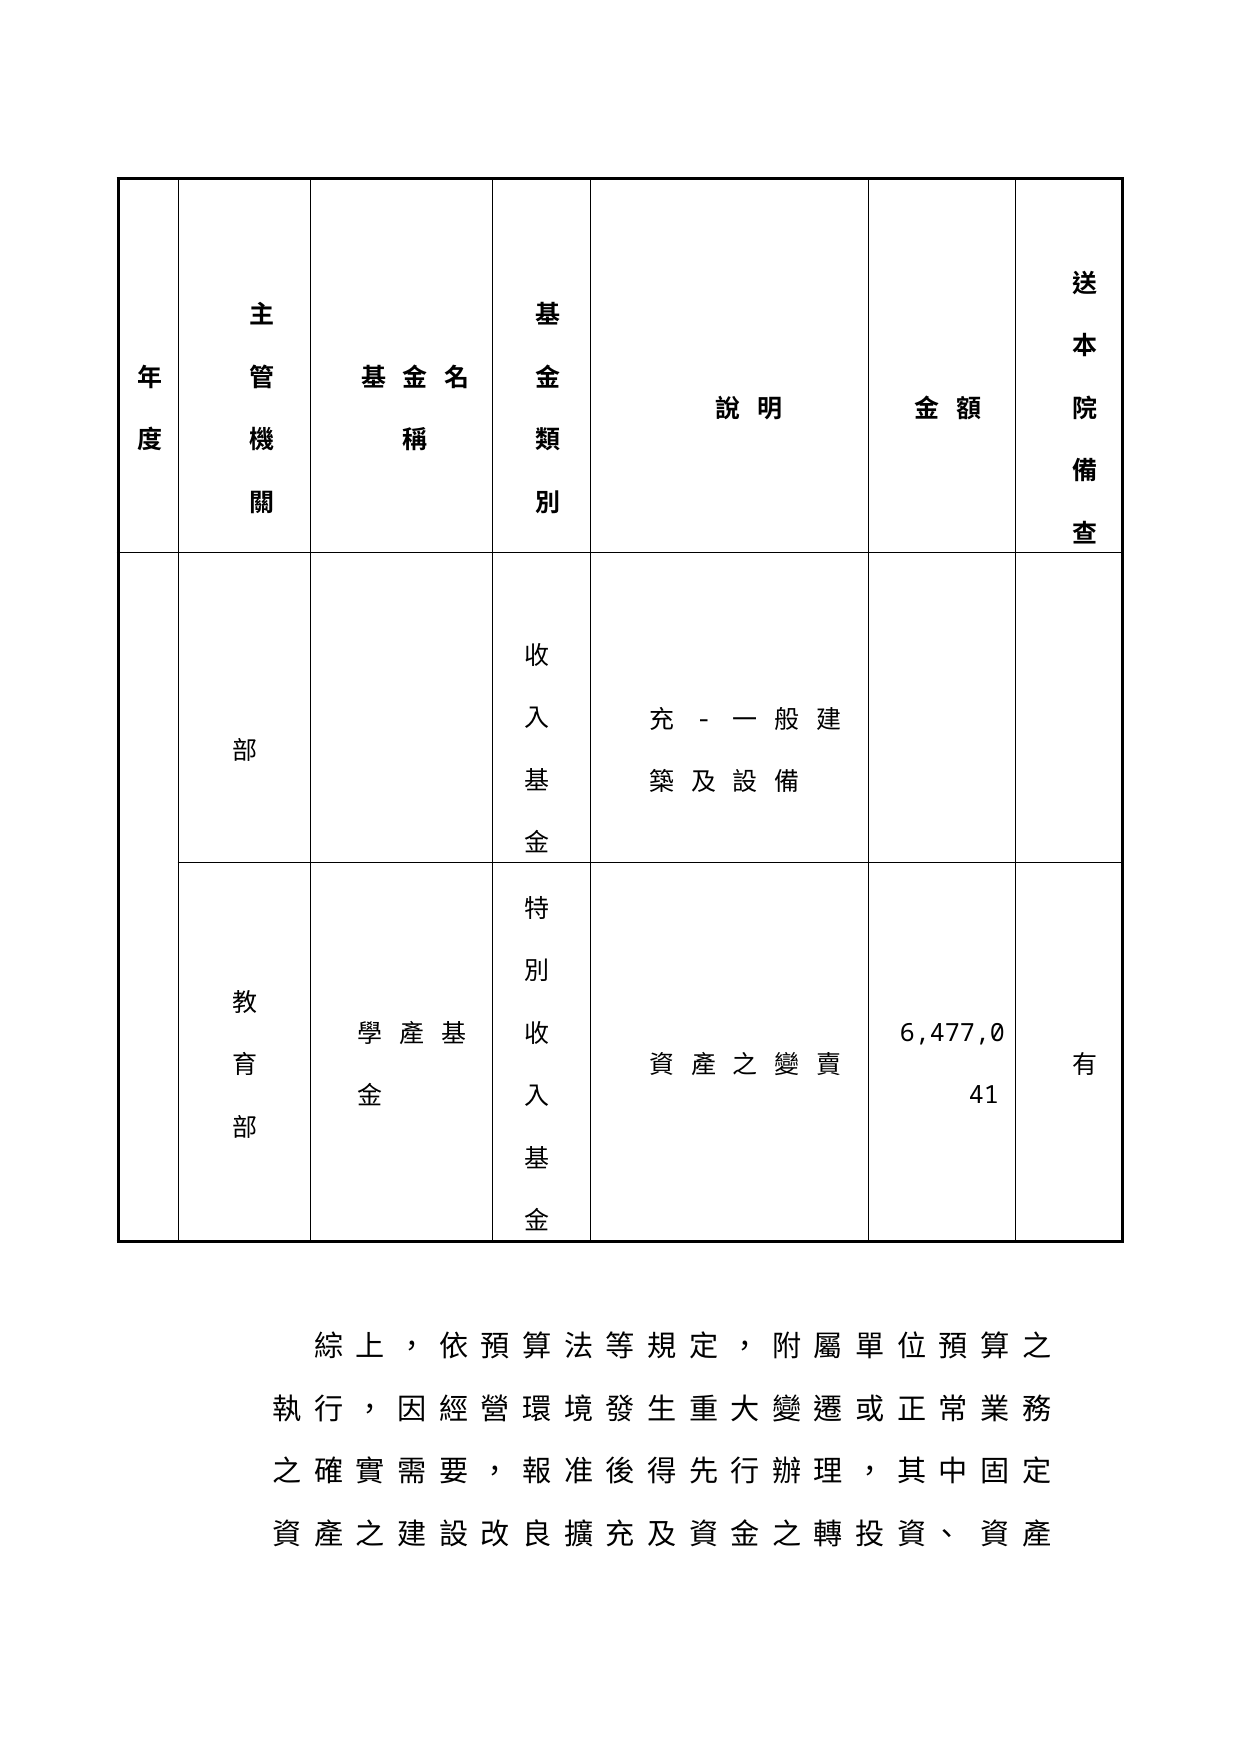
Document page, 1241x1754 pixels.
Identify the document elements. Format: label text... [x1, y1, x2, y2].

table_cell 6,477,041 [869, 863, 1015, 1240]
table_cell [120, 553, 178, 1240]
table_header 說明 [591, 180, 868, 552]
table_cell 有 [1016, 863, 1121, 1240]
table_cell 部 [179, 553, 310, 862]
table_header 金額 [869, 180, 1015, 552]
table_header 基金類別 [493, 180, 590, 552]
table_cell [311, 553, 492, 862]
table_header 基金名稱 [311, 180, 492, 552]
table_cell 教育部 [179, 863, 310, 1240]
table_header 年度 [120, 180, 178, 552]
table_header 送本院備查 [1016, 180, 1121, 552]
table_cell 學產基金 [311, 863, 492, 1240]
table_cell 資產之變賣 [591, 863, 868, 1240]
table_cell [1016, 553, 1121, 862]
table_cell 特別收入基金 [493, 863, 590, 1240]
table_cell 充-一般建築及設備 [591, 553, 868, 862]
table_cell [869, 553, 1015, 862]
text 綜上，依預算法等規定，附屬單位預算之執行，因經營環境發生重大變遷或正常業務之確實需要，報准後得先行辦理，其中固定資產之建設改良擴充及資金之轉投資、資產 [242, 1302, 1058, 1552]
table_cell 收入基金 [493, 553, 590, 862]
table_header 主管機關 [179, 180, 310, 552]
